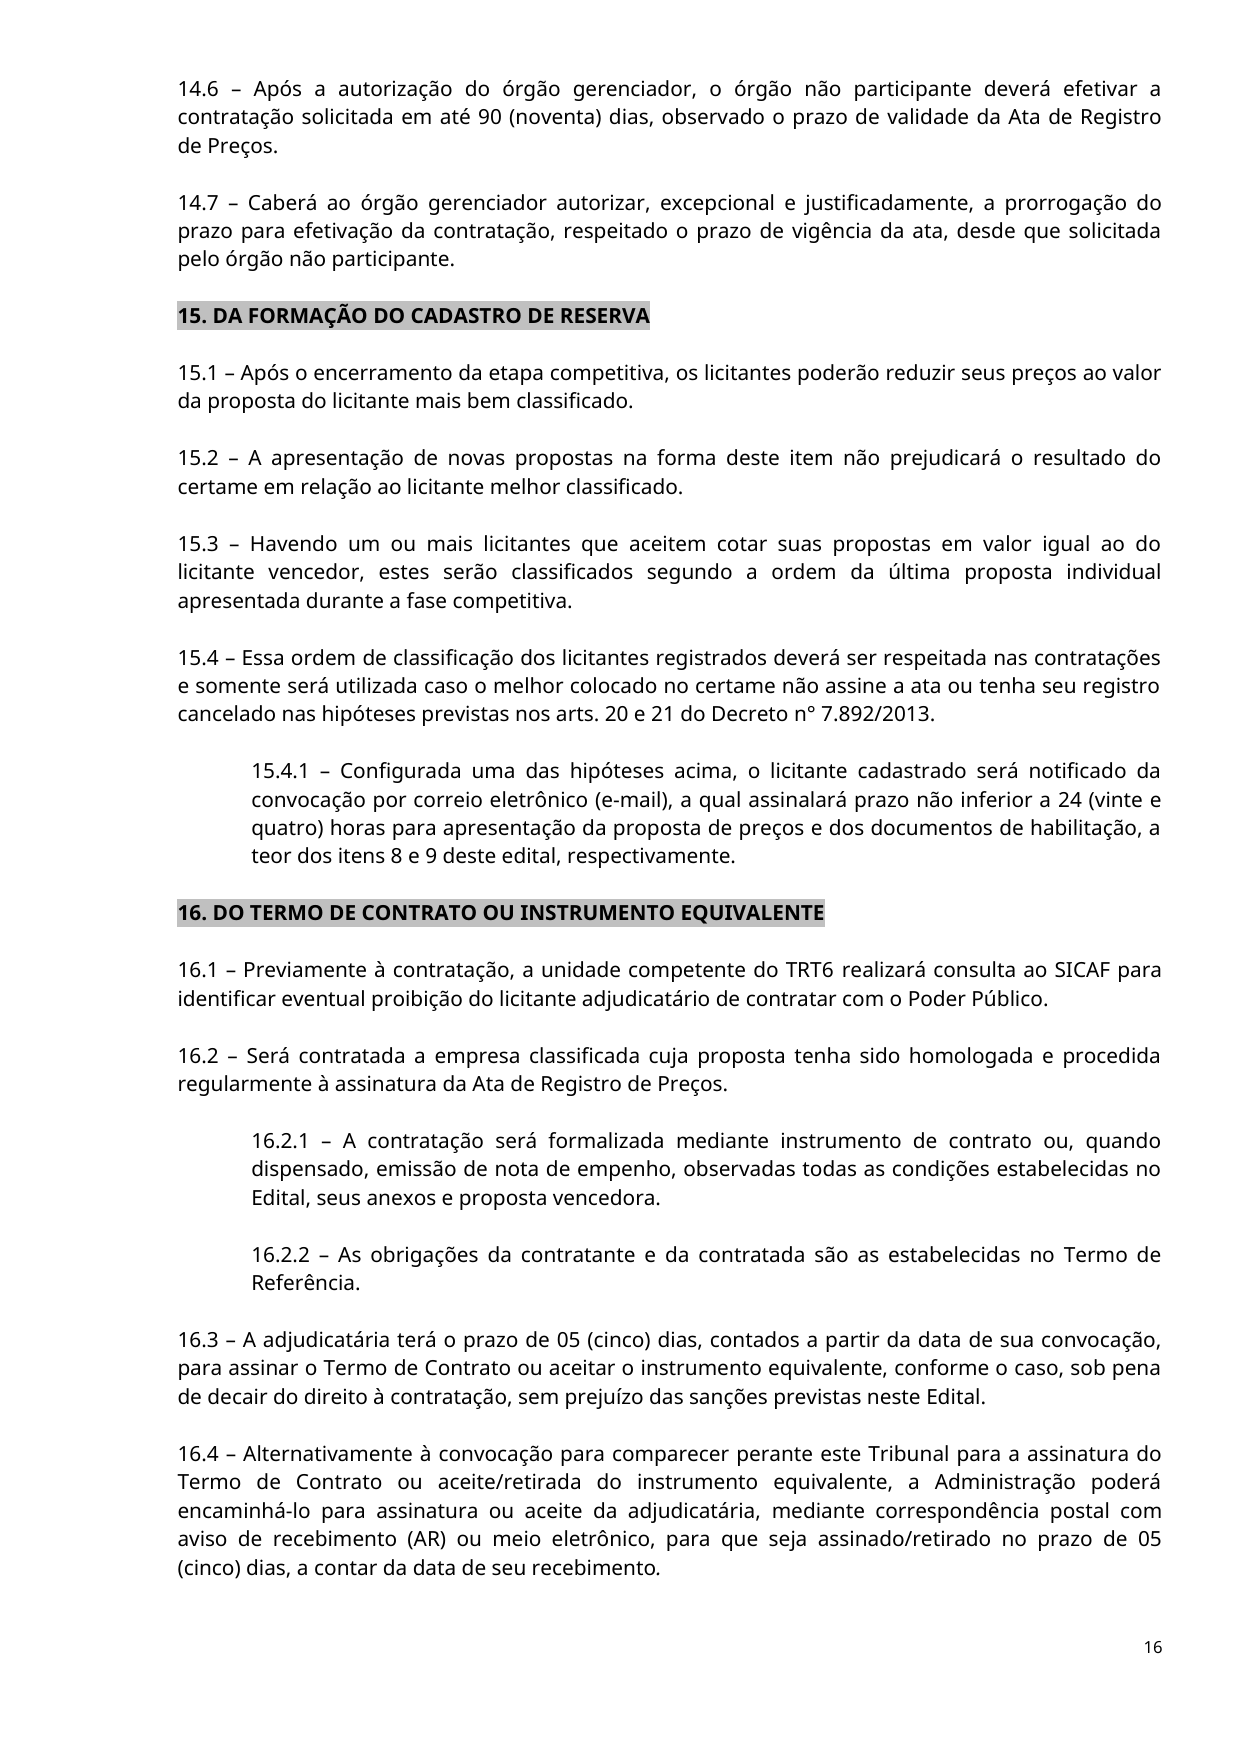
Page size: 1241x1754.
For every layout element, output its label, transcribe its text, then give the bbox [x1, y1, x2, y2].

text 16.4 – Alternativamente à convocação para comparecer perante este Tribunal para a assinatura do Termo de Contrato ou aceite/retirada do instrumento equivalente, a Administração poderá encaminhá-lo para assinatura ou aceite da adjudicatária, mediante correspondência postal com aviso de recebimento (AR) ou meio eletrônico, para que seja assinado/retirado no prazo de 05 (cinco) dias, a contar da data de seu recebimento. [177, 1439, 1162, 1581]
text 15.1 – Após o encerramento da etapa competitiva, os licitantes poderão reduzir seus preços ao valor da proposta do licitante mais bem classificado. [177, 358, 1162, 415]
text 16.3 – A adjudicatária terá o prazo de 05 (cinco) dias, contados a partir da data de sua convocação, para assinar o Termo de Contrato ou aceitar o instrumento equivalente, conforme o caso, sob pena de decair do direito à contratação, sem prejuízo das sanções previstas neste Edital. [177, 1325, 1162, 1410]
text 14.6 – Após a autorização do órgão gerenciador, o órgão não participante deverá efetivar a contratação solicitada em até 90 (noventa) dias, observado o prazo de validade da Ata de Registro de Preços. [177, 74, 1162, 159]
text 14.7 – Caberá ao órgão gerenciador autorizar, excepcional e justificadamente, a prorrogação do prazo para efetivação da contratação, respeitado o prazo de vigência da ata, desde que solicitada pelo órgão não participante. [177, 188, 1162, 273]
text 16.2 – Será contratada a empresa classificada cuja proposta tenha sido homologada e procedida regularmente à assinatura da Ata de Registro de Preços. [177, 1041, 1162, 1098]
text 15.4 – Essa ordem de classificação dos licitantes registrados deverá ser respeitada nas contratações e somente será utilizada caso o melhor colocado no certame não assine a ata ou tenha seu registro cancelado nas hipóteses previstas nos arts. 20 e 21 do Decreto n° 7.892/2013. [177, 643, 1162, 728]
text 15. DA FORMAÇÃO DO CADASTRO DE RESERVA [177, 301, 1162, 330]
text 15.4.1 – Configurada uma das hipóteses acima, o licitante cadastrado será notificado da convocação por correio eletrônico (e-mail), a qual assinalará prazo não inferior a 24 (vinte e quatro) horas para apresentação da proposta de preços e dos documentos de habilitação, a teor dos itens 8 e 9 deste edital, respectivamente. [251, 756, 1162, 870]
list 16.1 – Previamente à contratação, a unidade competente do TRT6 realizará consulta ao SICAF para identificar eventual proibição do licitante adjudicatário de contratar com o Poder Público. [177, 955, 1162, 1012]
text 16.2.2 – As obrigações da contratante e da contratada são as estabelecidas no Termo de Referência. [251, 1240, 1162, 1297]
text 16.2.1 – A contratação será formalizada mediante instrumento de contrato ou, quando dispensado, emissão de nota de empenho, observadas todas as condições estabelecidas no Edital, seus anexos e proposta vencedora. [251, 1126, 1162, 1211]
text 16. DO TERMO DE CONTRATO OU INSTRUMENTO EQUIVALENTE [177, 898, 1162, 927]
text 15.3 – Havendo um ou mais licitantes que aceitem cotar suas propostas em valor igual ao do licitante vencedor, estes serão classificados segundo a ordem da última proposta individual apresentada durante a fase competitiva. [177, 529, 1162, 614]
text 15.2 – A apresentação de novas propostas na forma deste item não prejudicará o resultado do certame em relação ao licitante melhor classificado. [177, 443, 1162, 500]
